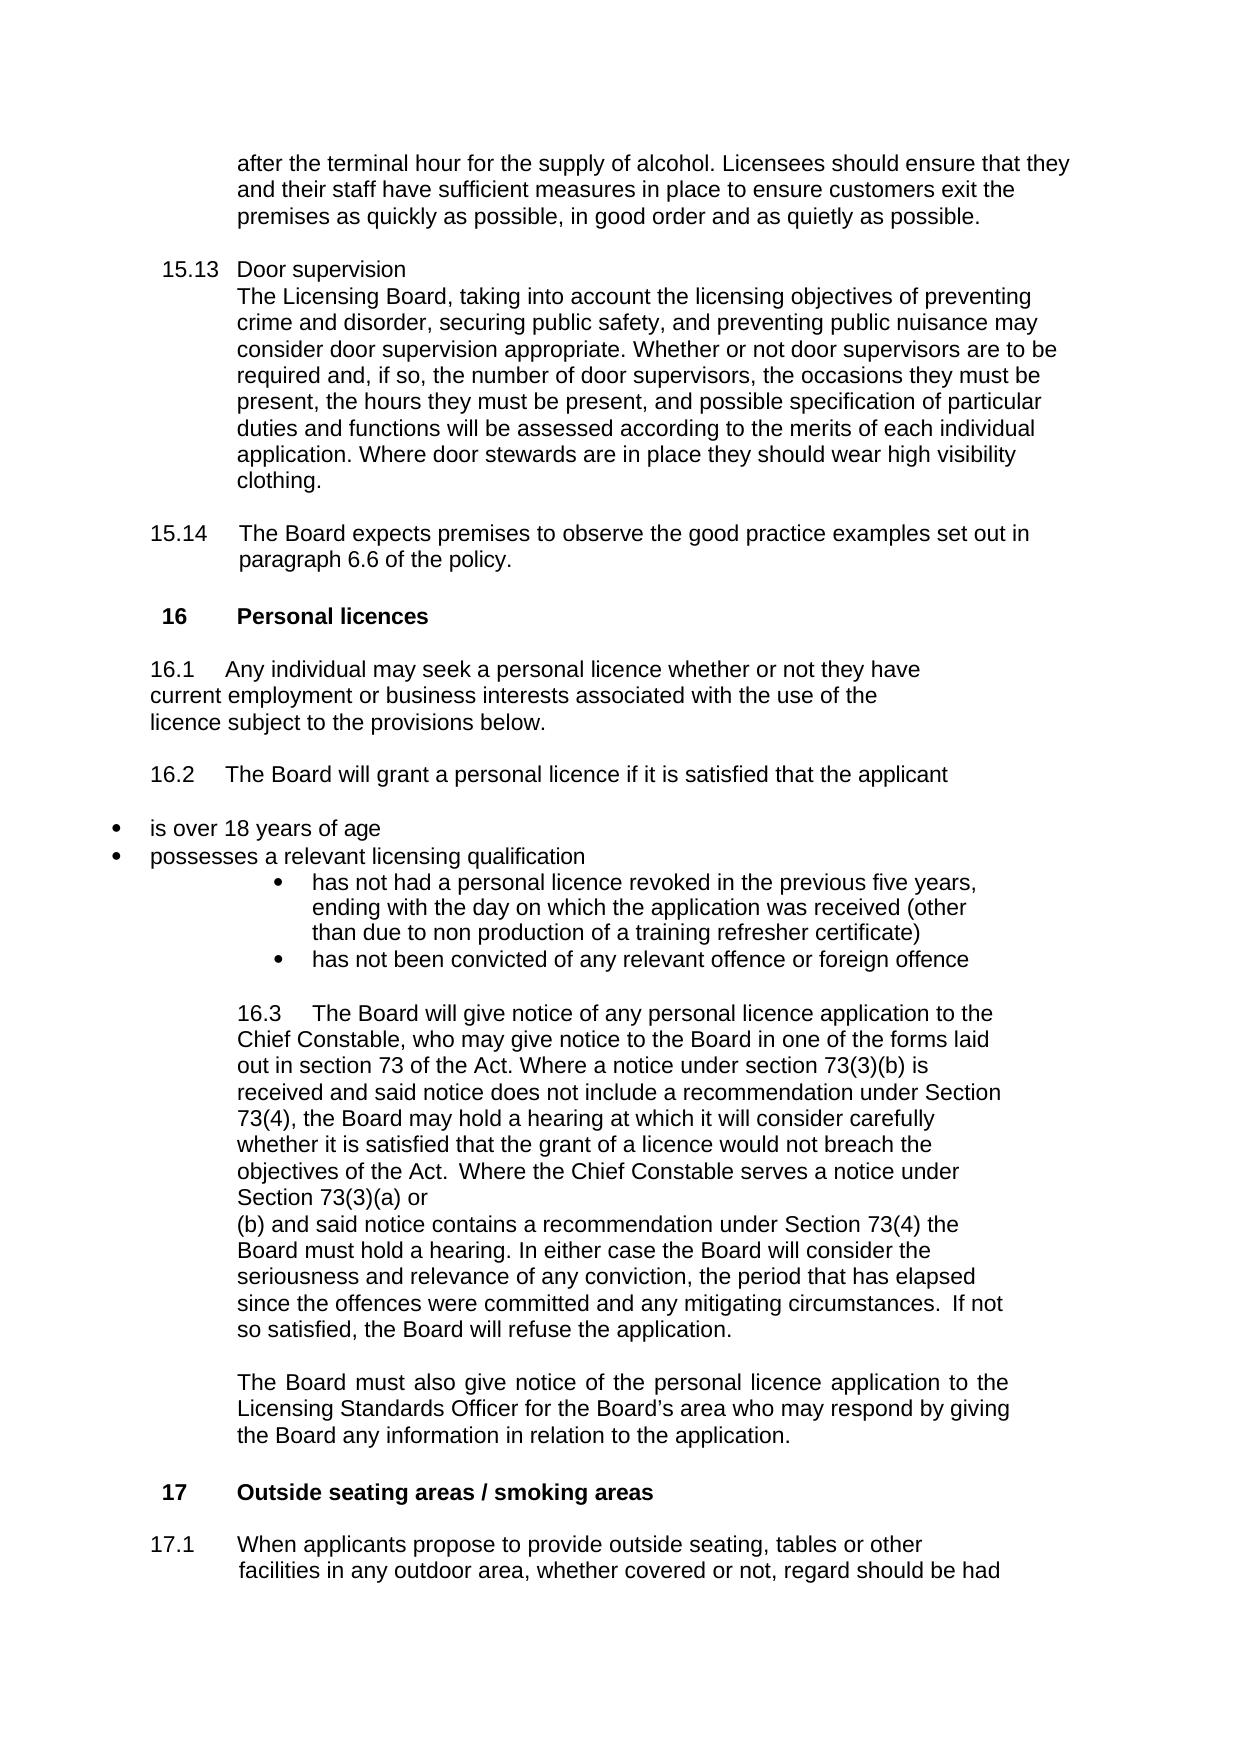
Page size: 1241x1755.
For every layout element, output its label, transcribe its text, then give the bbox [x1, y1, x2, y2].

subtitle Personal licences [162, 603, 1091, 630]
list Door supervision [162, 257, 1080, 283]
text 17.1 When applicants propose to provide outside seating, tables or other facilities in any outdoor area, whether covered or not, regard should be had [150, 1531, 1006, 1584]
text 15.14 The Board expects premises to observe the good practice examples set out in paragraph 6.6 of the policy. [150, 520, 1080, 573]
list has not had a personal licence revoked in the previous five years, ending with the day on which the application was received (other than due to non production of a training refresher certificate) [274, 870, 982, 946]
text The Board must also give notice of the personal licence application to the Licensing Standards Officer for the Board’s area who may respond by giving the Board any information in relation to the application. [237, 1369, 1010, 1448]
list The Board will grant a personal licence if it is satisfied that the applicant [150, 761, 951, 788]
text after the terminal hour for the supply of alcohol. Licensees should ensure that they and their staff have sufficient measures in place to ensure customers exit the premises as quickly as possible, in good order and as quietly as possible. [237, 150, 1080, 229]
list possesses a relevant licensing qualification [112, 842, 1091, 870]
list Any individual may seek a personal licence whether or not they have current employment or business interests associated with the use of the licence subject to the provisions below. [150, 656, 951, 735]
list The Board will give notice of any personal licence application to the Chief Constable, who may give notice to the Board in one of the forms laid out in section 73 of the Act. Where a notice under section 73(3)(b) is received and said notice does not include a recommendation under Section 73(4), the Board may hold a hearing at which it will consider carefully whether it is satisfied that the grant of a licence would not breach the objectives of the Act. Where the Chief Constable serves a notice under Section 73(3)(a) or [237, 1000, 1003, 1211]
list has not been convicted of any relevant offence or foreign offence [274, 946, 1091, 972]
list is over 18 years of age [112, 814, 1091, 842]
subtitle Outside seating areas / smoking areas [162, 1478, 1091, 1505]
text The Licensing Board, taking into account the licensing objectives of preventing crime and disorder, securing public safety, and preventing public nuisance may consider door supervision appropriate. Whether or not door supervisors are to be required and, if so, the number of door supervisors, the occasions they must be present, the hours they must be present, and possible specification of particular duties and functions will be assessed according to the merits of each individual application. Where door stewards are in place they should wear high visibility clothing. [237, 283, 1080, 494]
text (b) and said notice contains a recommendation under Section 73(4) the Board must hold a hearing. In either case the Board will consider the seriousness and relevance of any conviction, the period that has elapsed since the offences were committed and any mitigating circumstances. If not so satisfied, the Board will refuse the application. [237, 1211, 1006, 1342]
